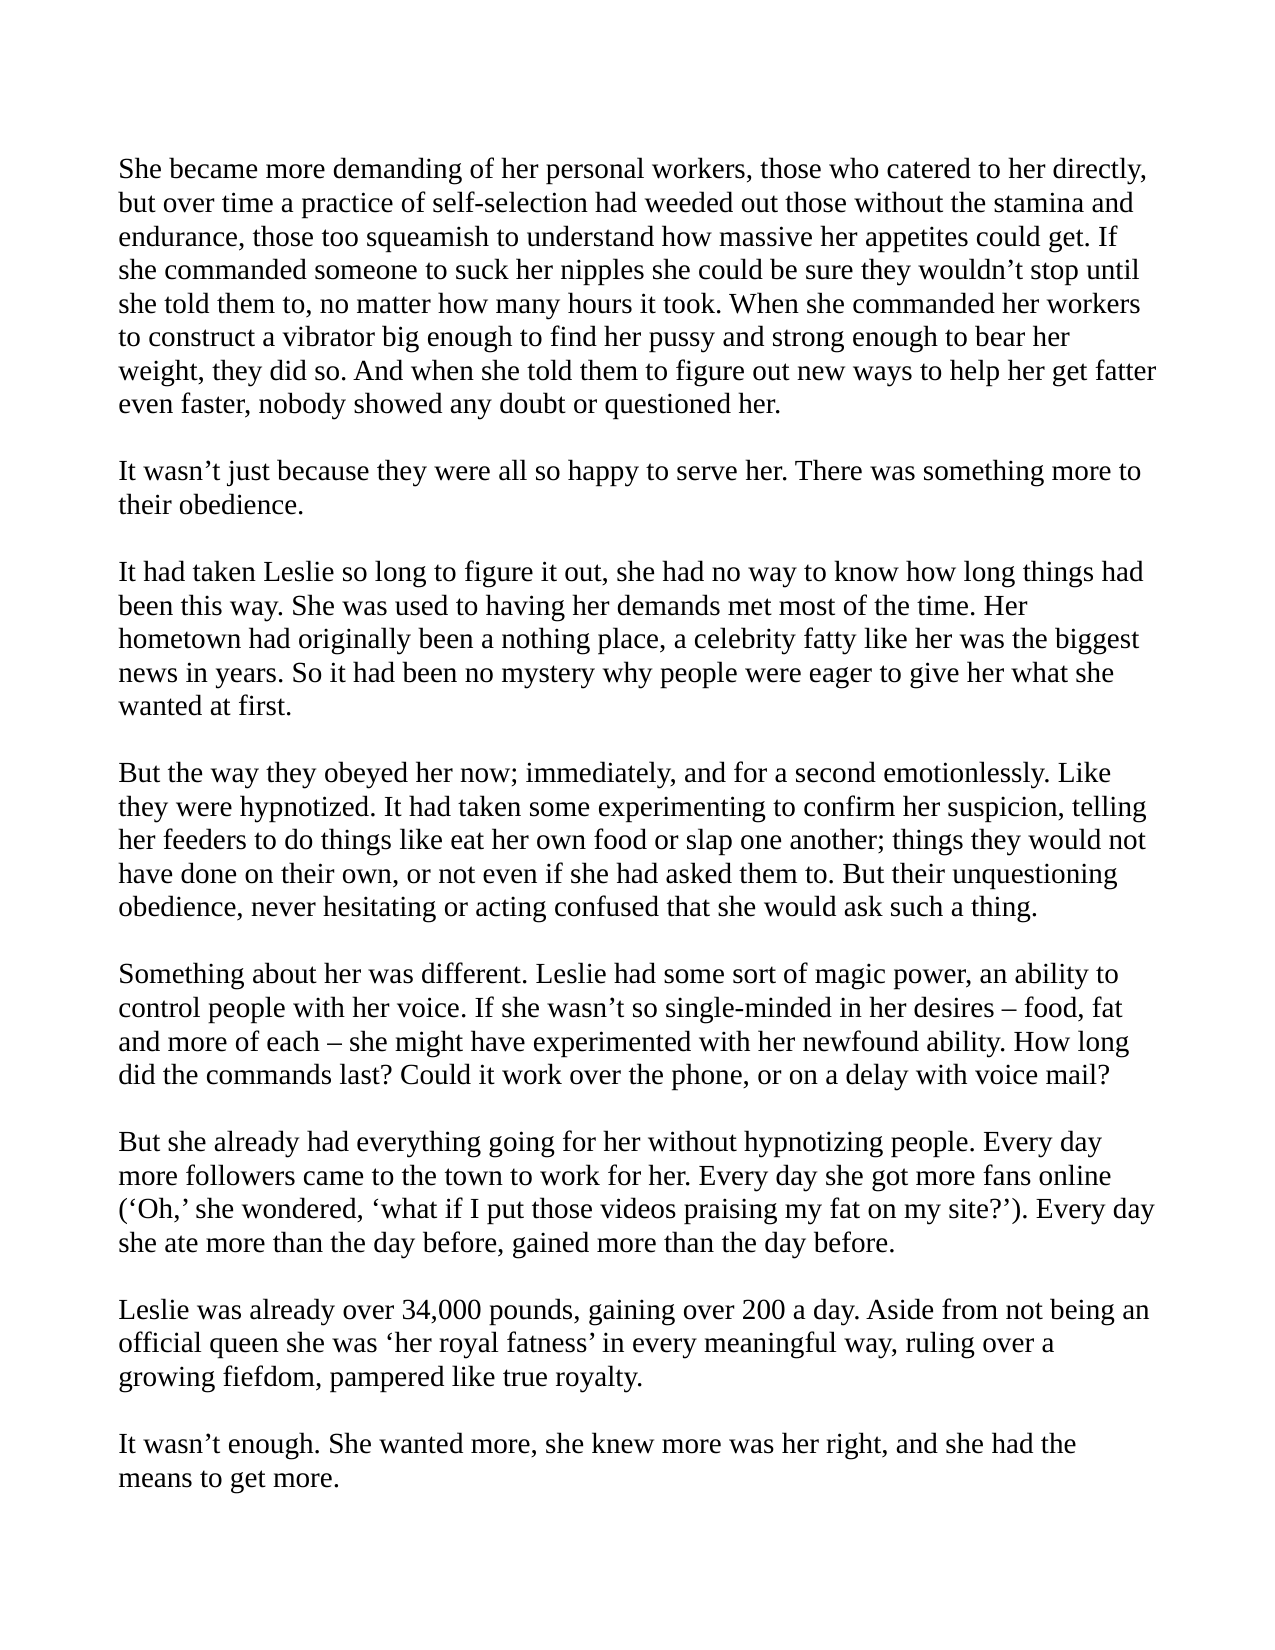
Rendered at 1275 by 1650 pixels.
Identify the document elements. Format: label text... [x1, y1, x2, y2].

text Something about her was different. Leslie had some sort of magic power, an ability to control people with her voice. If she wasn’t so single-minded in her desires – food, fat and more of each – she might have experimented with her newfound ability. How long did the commands last? Could it work over the phone, or on a delay with voice mail? [118, 957, 1157, 1091]
text It wasn’t enough. She wanted more, she knew more was her right, and she had the means to get more. [118, 1426, 1157, 1493]
text She became more demanding of her personal workers, those who catered to her directly, but over time a practice of self-selection had weeded out those without the stamina and endurance, those too squeamish to understand how massive her appetites could get. If she commanded someone to suck her nipples she could be sure they wouldn’t stop until she told them to, no matter how many hours it took. When she commanded her workers to construct a vibrator big enough to find her pussy and strong enough to bear her weight, they did so. And when she told them to figure out new ways to help her get fatter even faster, nobody showed any doubt or questioned her. [118, 152, 1157, 420]
text It wasn’t just because they were all so happy to serve her. There was something more to their obedience. [118, 453, 1157, 521]
text It had taken Leslie so long to figure it out, she had no way to know how long things had been this way. She was used to having her demands met most of the time. Her hometown had originally been a nothing place, a celebrity fatty like her was the biggest news in years. So it had been no mystery why people were eager to give her what she wanted at first. [118, 554, 1157, 722]
text But she already had everything going for her without hypnotizing people. Every day more followers came to the town to work for her. Every day she got more fans online (‘Oh,’ she wondered, ‘what if I put those videos praising my fat on my site?’). Every day she ate more than the day before, gained more than the day before. [118, 1124, 1157, 1258]
text But the way they obeyed her now; immediately, and for a second emotionlessly. Like they were hypnotized. It had taken some experimenting to confirm her suspicion, telling her feeders to do things like eat her own food or slap one another; things they would not have done on their own, or not even if she had asked them to. But their unquestioning obedience, never hesitating or acting confused that she would ask such a thing. [118, 755, 1157, 923]
text Leslie was already over 34,000 pounds, gaining over 200 a day. Aside from not being an official queen she was ‘her royal fatness’ in every meaningful way, ruling over a growing fiefdom, pampered like true royalty. [118, 1292, 1157, 1393]
